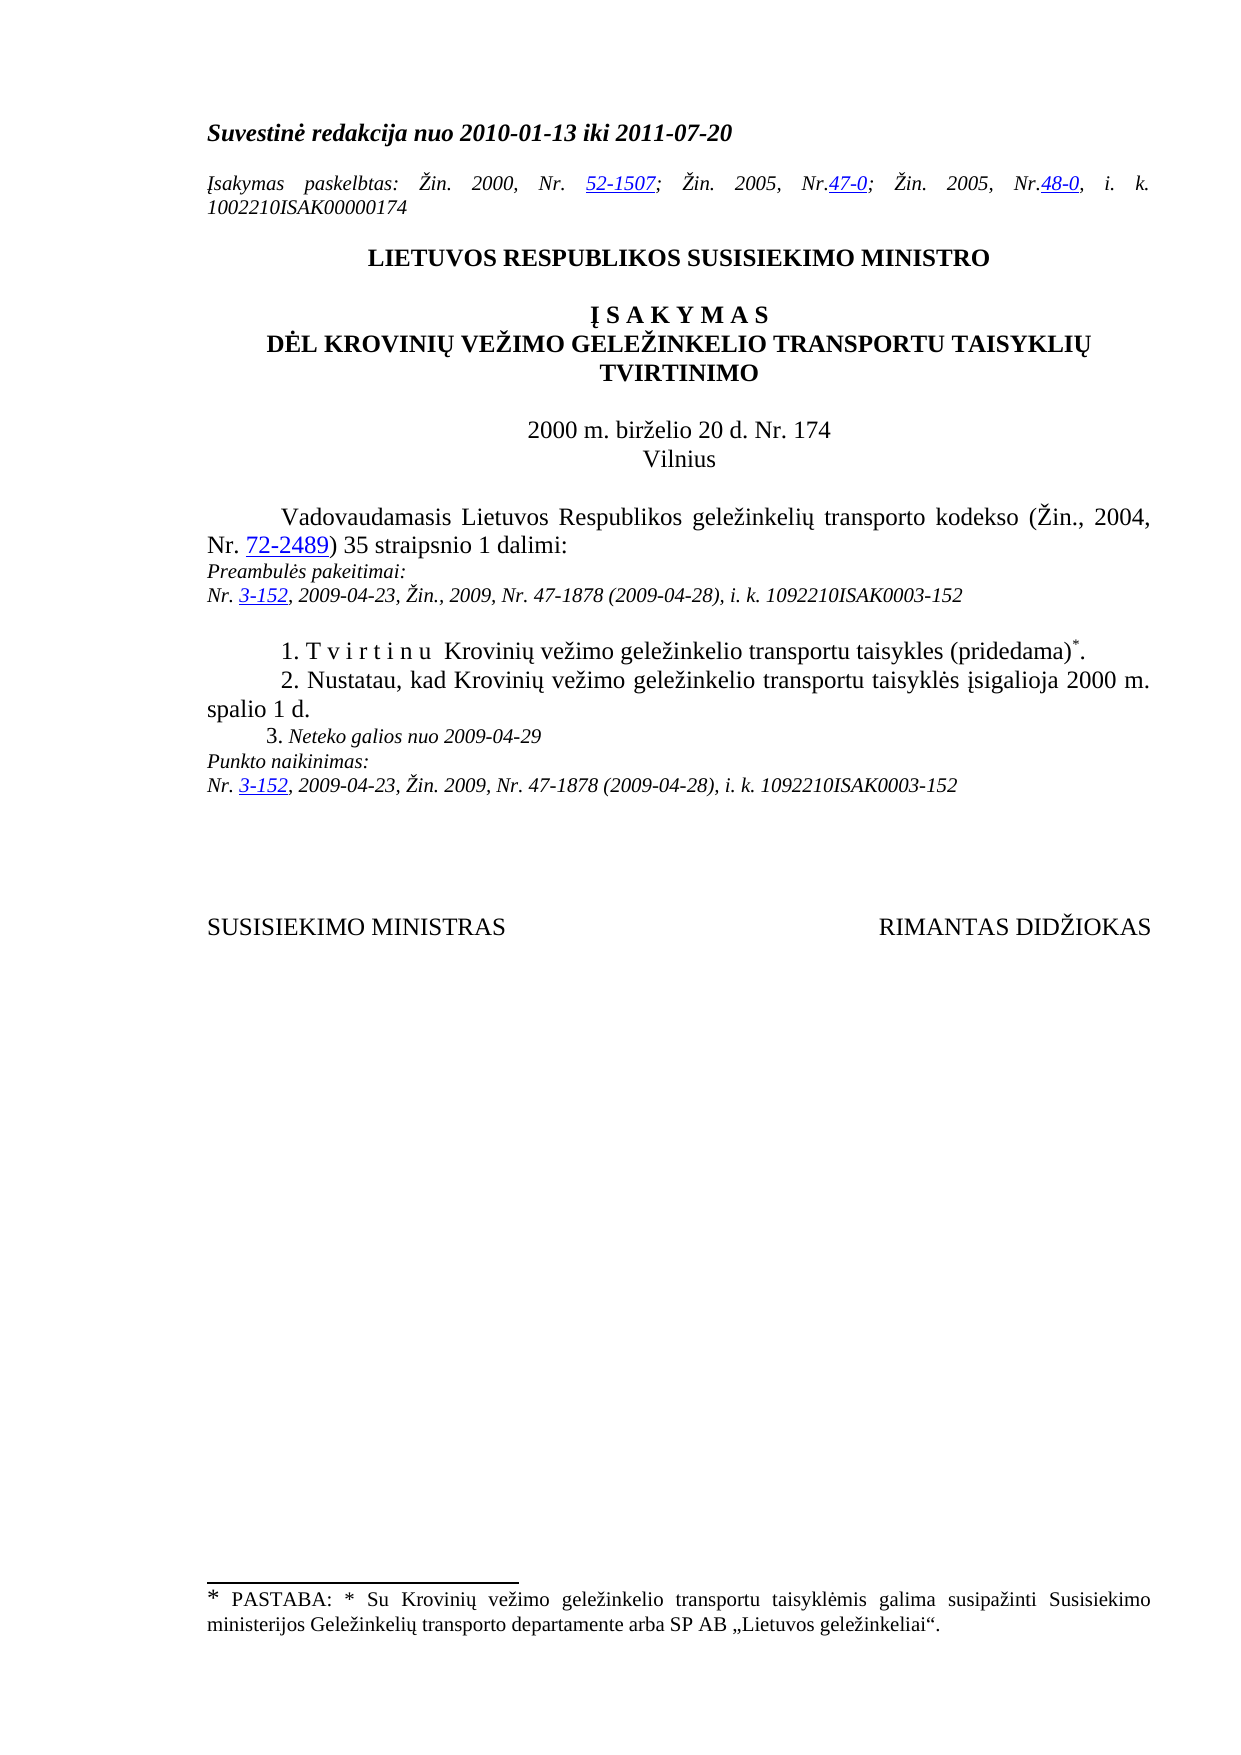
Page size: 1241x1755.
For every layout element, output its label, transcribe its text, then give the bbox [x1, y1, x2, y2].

text Įsakymas paskelbtas: Žin. 2000, Nr. 52-1507; Žin. 2005, Nr.47-0; Žin. 2005, Nr.48-0, i. k. 1002210ISAK00000174 [207, 171, 1152, 219]
text Vilnius [207, 444, 1152, 473]
text 3. Neteko galios nuo 2009-04-29 [207, 722, 1152, 749]
text LIETUVOS RESPUBLIKOS SUSISIEKIMO MINISTRO [207, 243, 1152, 272]
text 2000 m. birželio 20 d. Nr. 174 [207, 416, 1152, 444]
text Punkto naikinimas: [207, 749, 1152, 773]
text PASTABA: * Su Krovinių vežimo geležinkelio transportu taisyklėmis galima susipažinti Susisiekimo ministerijos Geležinkelių transporto departamente arba SP AB „Lietuvos geležinkeliai“. [207, 1583, 1152, 1636]
text DĖL KROVINIŲ VEŽIMO GELEŽINKELIO TRANSPORTU TAISYKLIŲ TVIRTINIMO [207, 329, 1152, 387]
text Vadovaudamasis Lietuvos Respublikos geležinkelių transporto kodekso (Žin., 2004, Nr. 72-2489) 35 straipsnio 1 dalimi: [207, 502, 1152, 559]
text 2. Nustatau, kad Krovinių vežimo geležinkelio transportu taisyklės įsigalioja 2000 m. spalio 1 d. [207, 665, 1152, 722]
text SUSISIEKIMO MINISTRAS RIMANTAS DIDŽIOKAS [207, 912, 1152, 941]
text 1. Tvirtinu Krovinių vežimo geležinkelio transportu taisykles (pridedama). [207, 636, 1152, 665]
text Nr. 3-152, 2009-04-23, Žin., 2009, Nr. 47-1878 (2009-04-28), i. k. 1092210ISAK0003-152 [207, 583, 1152, 607]
text Į S A K Y M A S [207, 301, 1152, 329]
text Suvestinė redakcija nuo 2010-01-13 iki 2011-07-20 [207, 118, 1152, 147]
text Nr. 3-152, 2009-04-23, Žin. 2009, Nr. 47-1878 (2009-04-28), i. k. 1092210ISAK0003-152 [207, 773, 1152, 797]
text Preambulės pakeitimai: [207, 559, 1152, 583]
